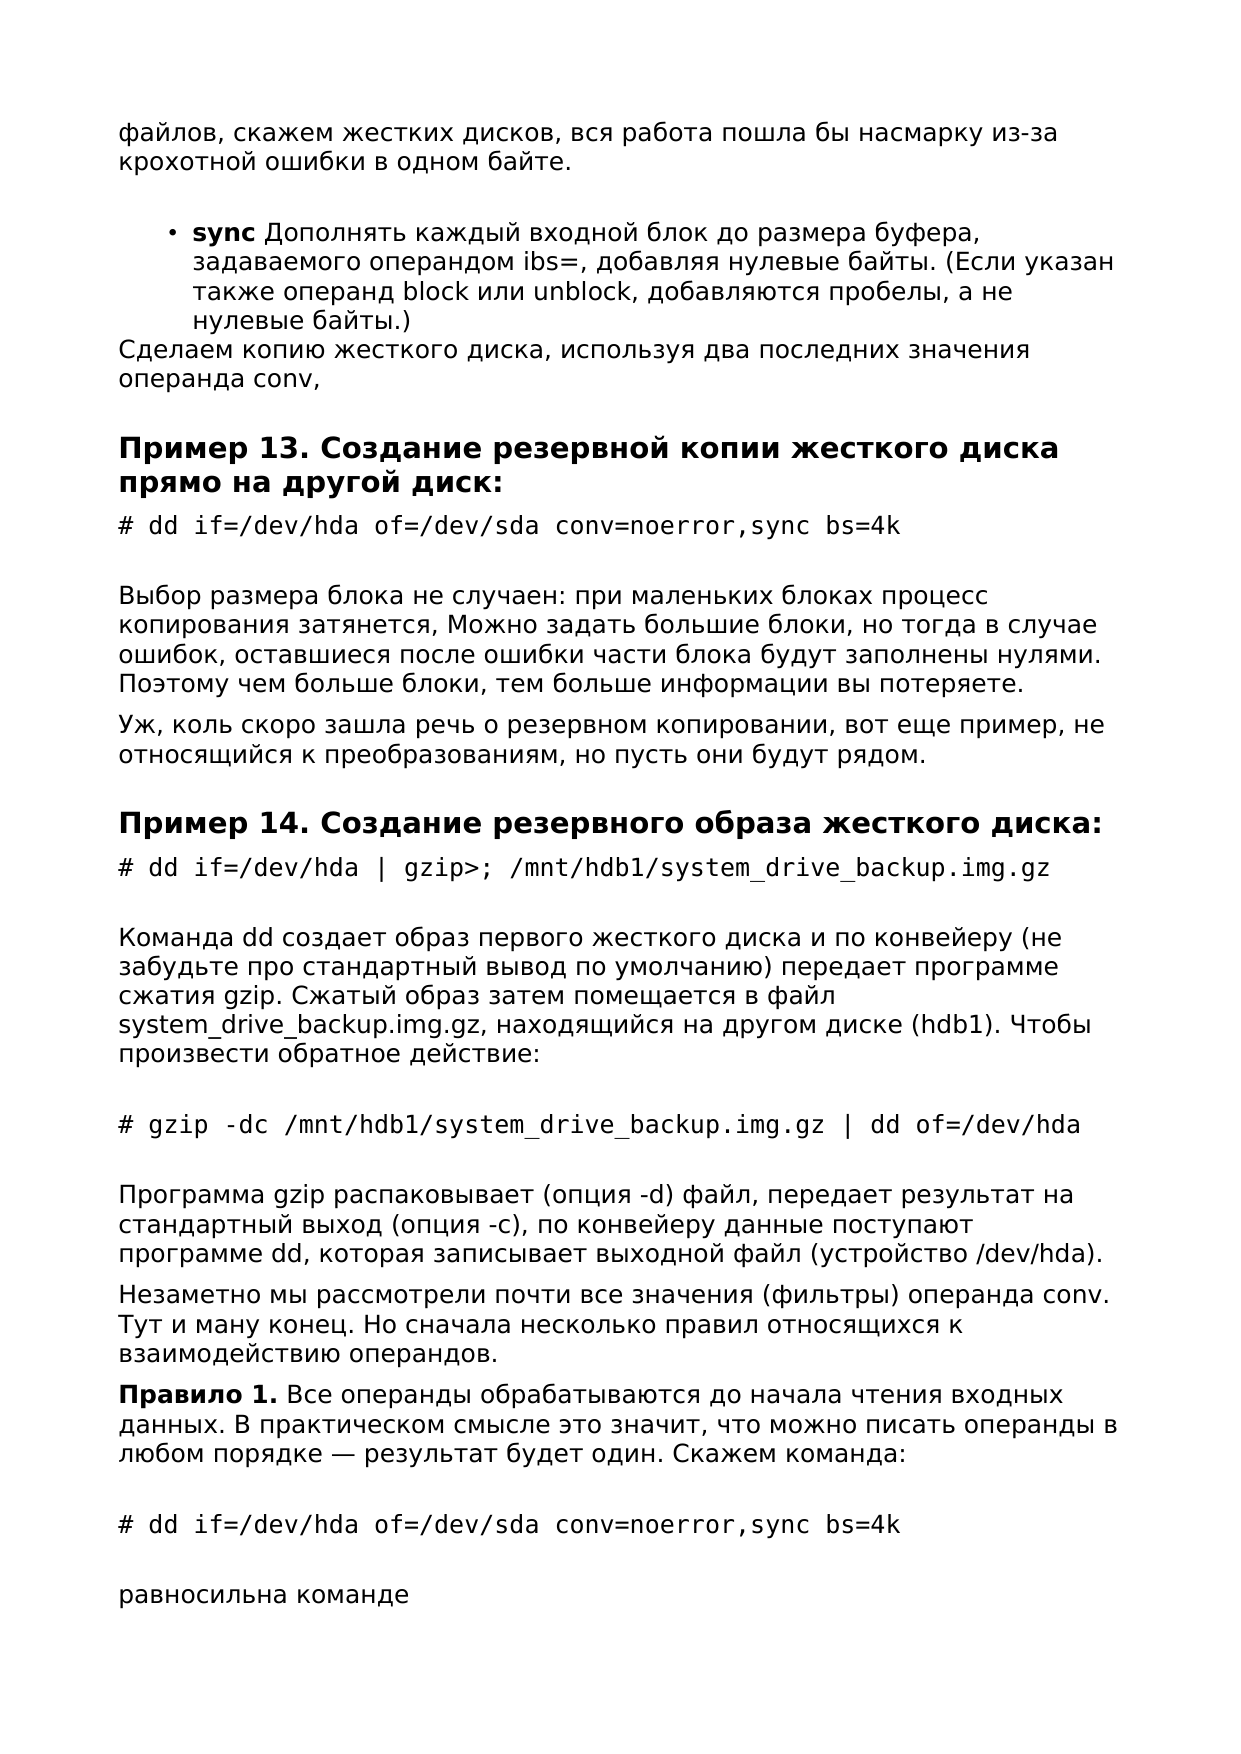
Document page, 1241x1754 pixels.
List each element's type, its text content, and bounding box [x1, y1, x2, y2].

text Команда dd создает образ первого жесткого диска и по конвейеру (не забудьте про стандартный вывод по умолчанию) передает программе сжатия gzip. Сжатый образ затем помещается в файл system_drive_backup.img.gz, находящийся на другом диске (hdb1). Чтобы произвести обратное действие: [118, 923, 1122, 1069]
text Выбор размера блока не случаен: при маленьких блоках процесс копирования затянется, Можно задать большие блоки, но тогда в случае ошибок, оставшиеся после ошибки части блока будут заполнены нулями. Поэтому чем больше блоки, тем больше информации вы потеряете. [118, 581, 1122, 698]
text # dd if=/dev/hda of=/dev/sda conv=noerror,sync bs=4k [118, 511, 1122, 570]
subtitle Пример 13. Создание резервной копии жесткого диска прямо на другой диск: [118, 431, 1122, 499]
text Незаметно мы рассмотрели почти все значения (фильтры) операнда conv. Тут и ману конец. Но сначала несколько правил относящихся к взаимодействию операндов. [118, 1281, 1122, 1368]
subtitle Пример 14. Создание резервного образа жесткого диска: [118, 806, 1122, 840]
text Программа gzip распаковывает (опция -d) файл, передает результат на стандартный выход (опция -c), по конвейеру данные поступают программе dd, которая записывает выходной файл (устройство /dev/hda). [118, 1181, 1122, 1268]
text # gzip -dc /mnt/hdb1/system_drive_backup.img.gz | dd of=/dev/hda [118, 1081, 1122, 1169]
list sync Дополнять каждый входной блок до размера буфера, задаваемого операндом ibs=, добавляя нулевые байты. (Если указан также операнд block или unblock, добавляются пробелы, а не нулевые байты.) [177, 218, 1122, 335]
text файлов, скажем жестких дисков, вся работа пошла бы насмарку из-за крохотной ошибки в одном байте. [118, 118, 1122, 176]
text Сделаем копию жесткого диска, используя два последних значения операнда conv, [118, 335, 1122, 393]
text # dd if=/dev/hda | gzip>; /mnt/hdb1/system_drive_backup.img.gz [118, 853, 1122, 911]
text Уж, коль скоро зашла речь о резервном копировании, вот еще пример, не относящийся к преобразованиям, но пусть они будут рядом. [118, 711, 1122, 769]
text Правило 1. Все операнды обрабатываются до начала чтения входных данных. В практическом смысле это значит, что можно писать операнды в любом порядке — результат будет один. Скажем команда: [118, 1381, 1122, 1468]
text равносильна команде [118, 1580, 1122, 1609]
text # dd if=/dev/hda of=/dev/sda conv=noerror,sync bs=4k [118, 1481, 1122, 1568]
